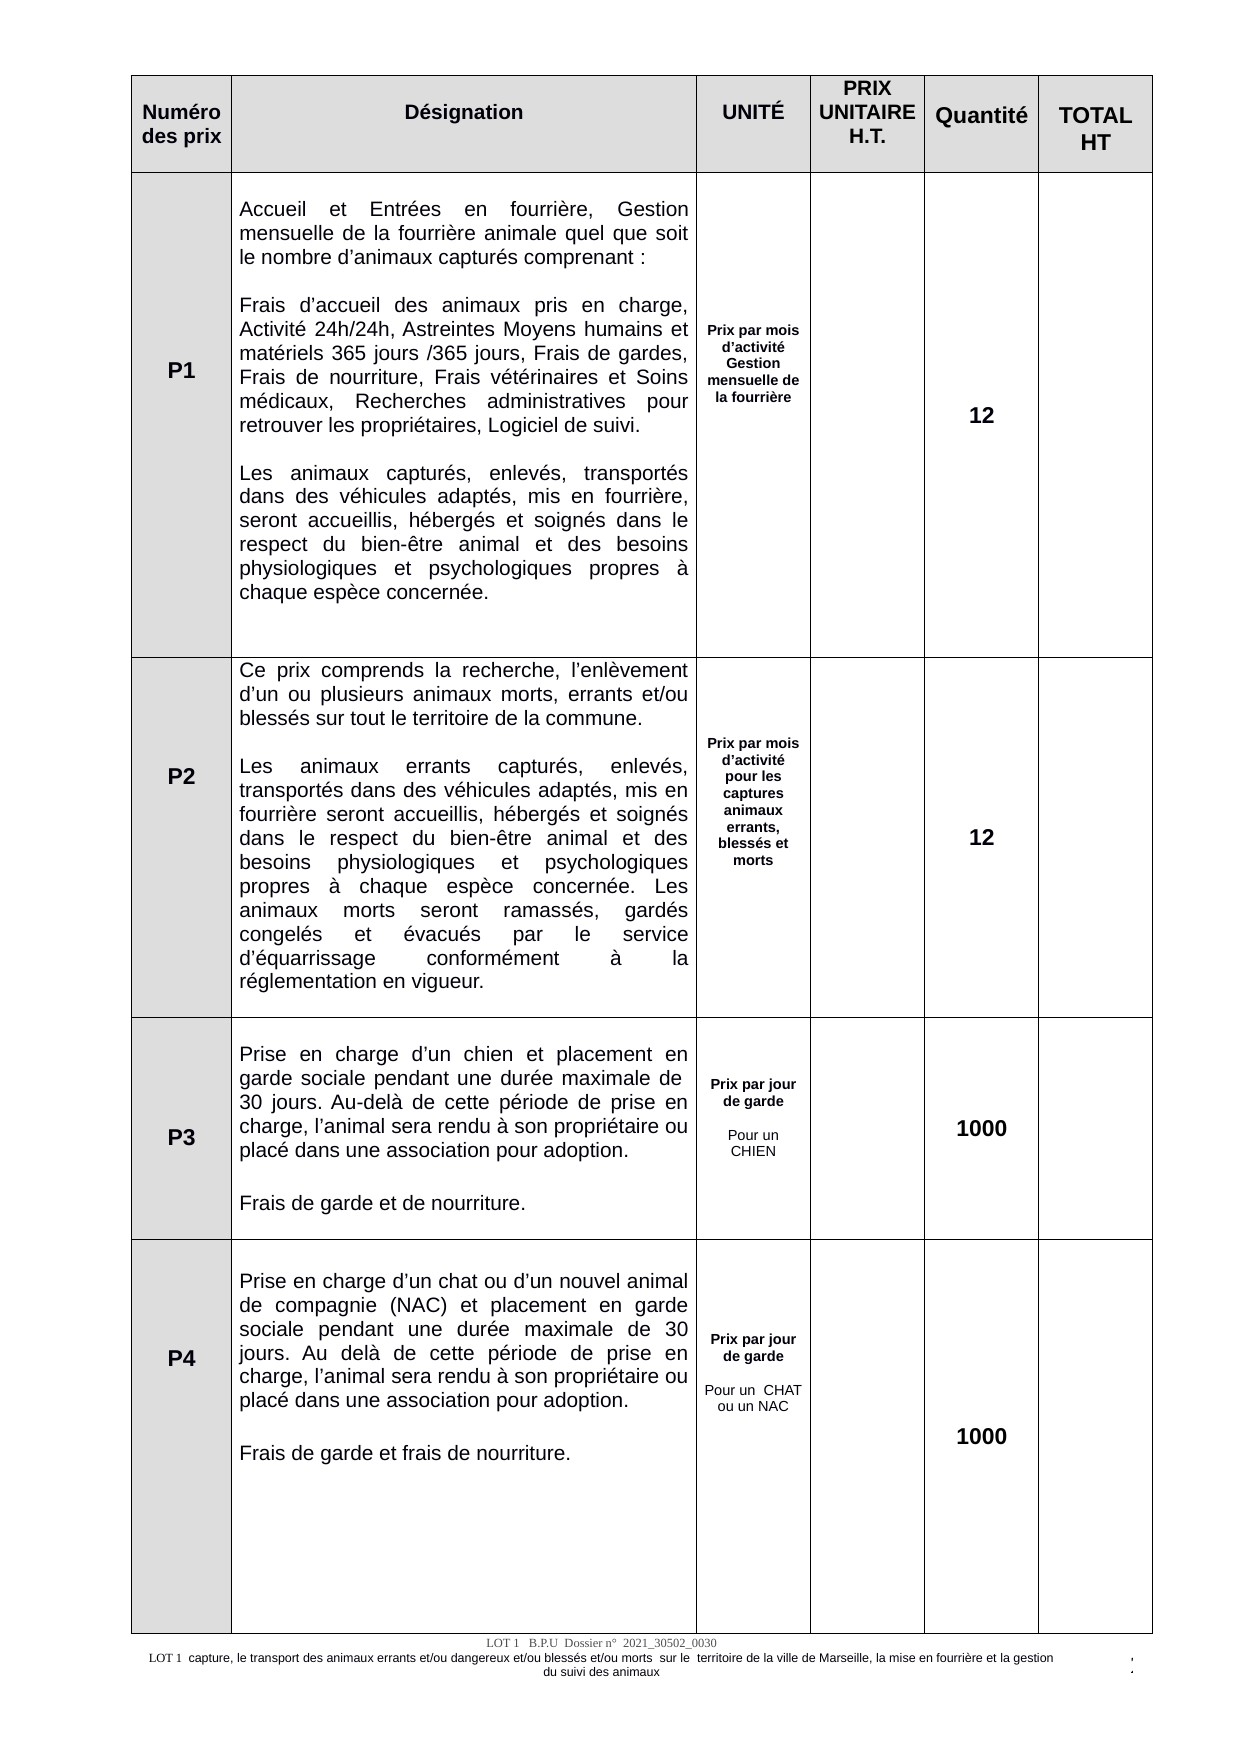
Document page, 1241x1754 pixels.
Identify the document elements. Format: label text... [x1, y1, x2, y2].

table_cell 12 [925, 658, 1038, 1017]
table_cell [811, 173, 924, 657]
table_header Désignation [232, 76, 696, 172]
table_cell Accueil et Entrées en fourrière, Gestion mensuelle de la fourrière animale quel que soit le nombre d’animaux capturés comprenant : Frais d’accueil des animaux pris en charge, Activité 24h/24h, Astreintes Moyens humains et matériels 365 jours /365 jours, Frais de gardes, Frais de nourriture, Frais vétérinaires et Soins médicaux, Recherches administratives pour retrouver les propriétaires, Logiciel de suivi. Les animaux capturés, enlevés, transportés dans des véhicules adaptés, mis en fourrière, seront accueillis, hébergés et soignés dans le respect du bien-être animal et des besoins physiologiques et psychologiques propres à chaque espèce concernée. [232, 173, 696, 657]
table_cell Prise en charge d’un chien et placement en garde sociale pendant une durée maximale de 30 jours. Au-delà de cette période de prise en charge, l’animal sera rendu à son propriétaire ou placé dans une association pour adoption. Frais de garde et de nourriture. [232, 1018, 696, 1239]
table_cell [811, 658, 924, 1017]
table_cell Prix par mois d’activité Gestion mensuelle de la fourrière [697, 173, 810, 657]
table_cell [1039, 1240, 1152, 1633]
table_cell Prise en charge d’un chat ou d’un nouvel animal de compagnie (NAC) et placement en garde sociale pendant une durée maximale de 30 jours. Au delà de cette période de prise en charge, l’animal sera rendu à son propriétaire ou placé dans une association pour adoption. Frais de garde et frais de nourriture. [232, 1240, 696, 1633]
table_cell [1039, 173, 1152, 657]
table_header Numéro des prix [132, 76, 231, 172]
table_header UNITÉ [697, 76, 810, 172]
table_cell 1000 [925, 1018, 1038, 1239]
table_cell Prix par mois d’activité pour les captures animaux errants, blessés et morts [697, 658, 810, 1017]
table_cell 1000 [925, 1240, 1038, 1633]
table_header PRIX UNITAIRE H.T. [811, 76, 924, 172]
table_cell 12 [925, 173, 1038, 657]
table_cell P3 [132, 1018, 231, 1239]
table_cell [811, 1018, 924, 1239]
table_cell Prix par jour de garde Pour un CHAT ou un NAC [697, 1240, 810, 1633]
table_cell Ce prix comprends la recherche, l’enlèvement d’un ou plusieurs animaux morts, errants et/ou blessés sur tout le territoire de la commune. Les animaux errants capturés, enlevés, transportés dans des véhicules adaptés, mis en fourrière seront accueillis, hébergés et soignés dans le respect du bien-être animal et des besoins physiologiques et psychologiques propres à chaque espèce concernée. Les animaux morts seront ramassés, gardés congelés et évacués par le service d’équarrissage conformément à la réglementation en vigueur. [232, 658, 696, 1017]
table_cell Prix par jour de garde Pour un CHIEN [697, 1018, 810, 1239]
table_header TOTAL HT [1039, 76, 1152, 172]
table_cell P4 [132, 1240, 231, 1633]
table_cell P1 [132, 173, 231, 657]
table_cell [811, 1240, 924, 1633]
table_header Quantité [925, 76, 1038, 172]
table_cell [1039, 1018, 1152, 1239]
table_cell [1039, 658, 1152, 1017]
table_cell P2 [132, 658, 231, 1017]
